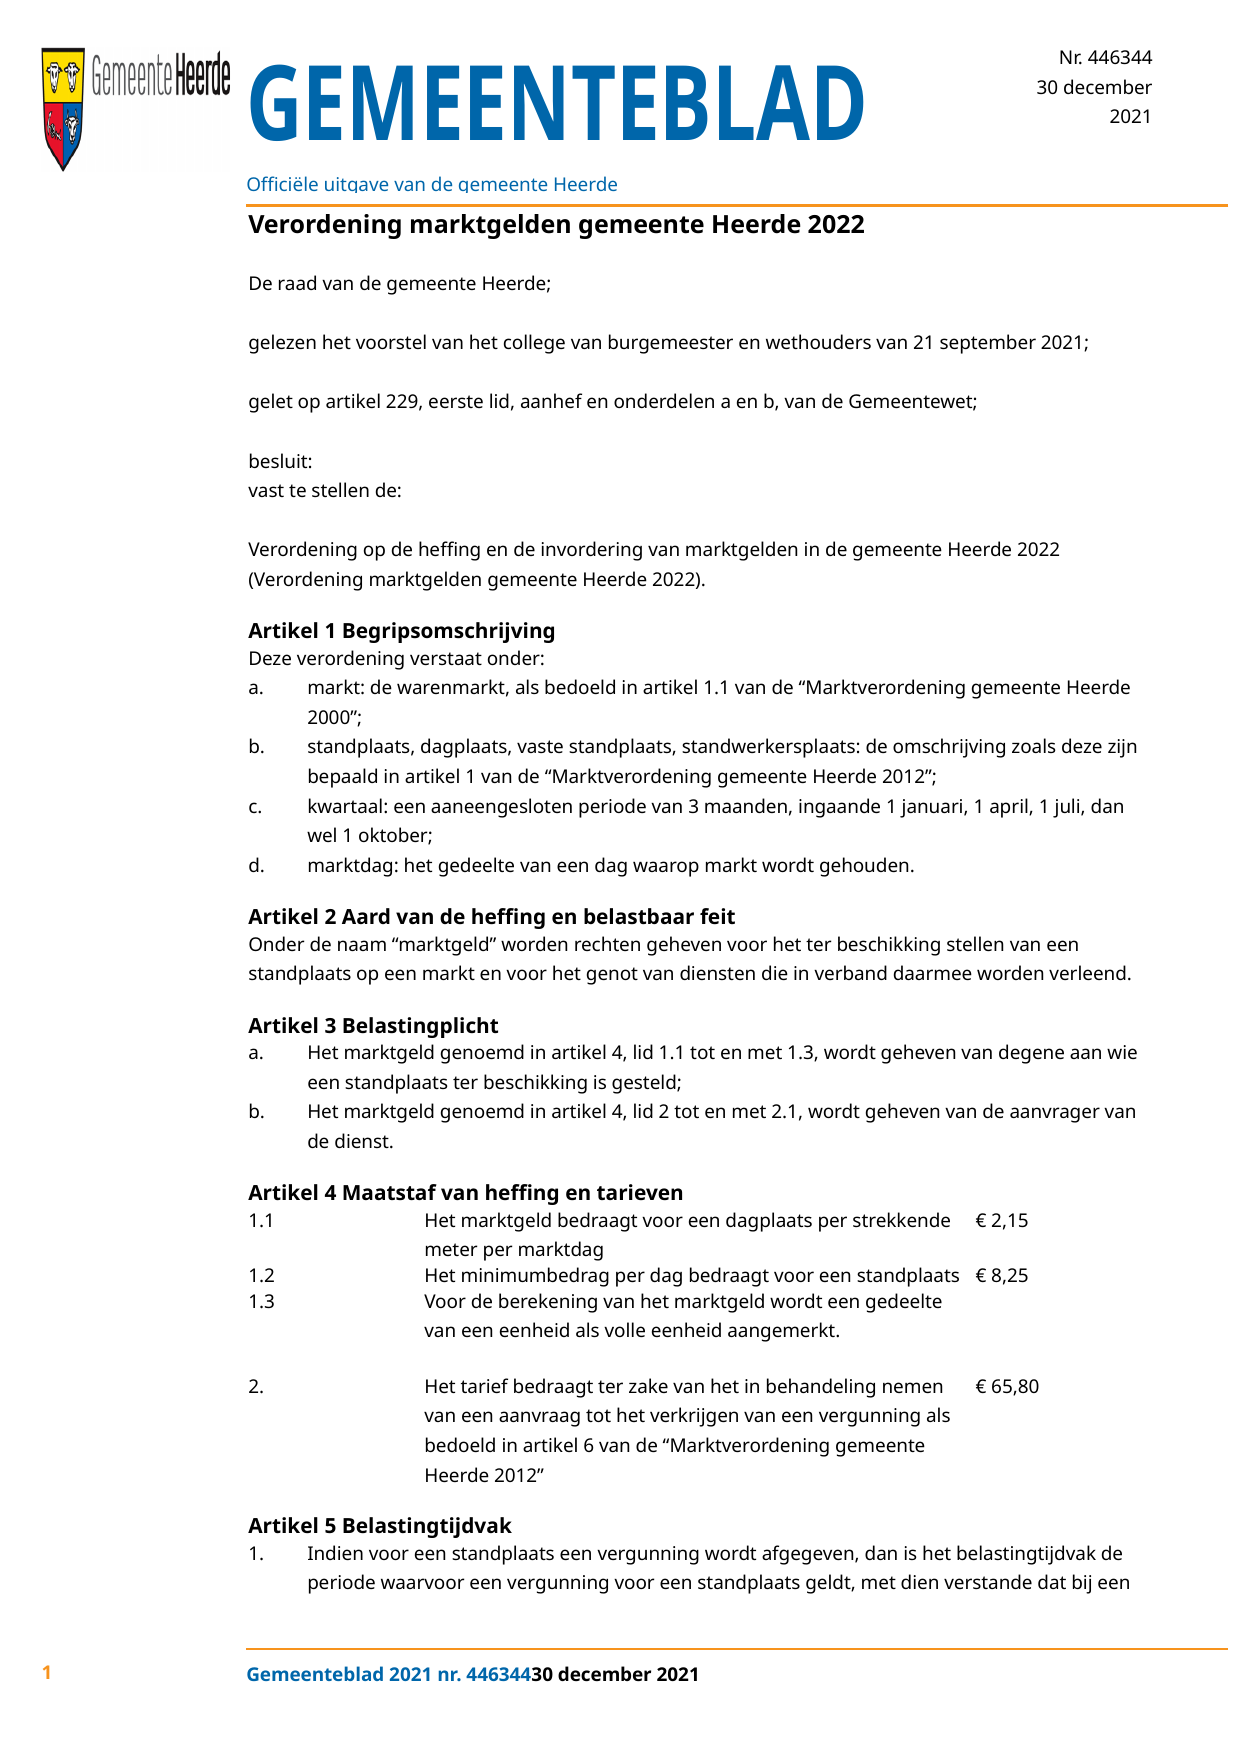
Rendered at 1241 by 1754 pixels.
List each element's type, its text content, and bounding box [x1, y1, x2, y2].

list Het marktgeld genoemd in artikel 4, lid 1.1 tot en met 1.3, wordt geheven van degene aan wie een standplaats ter beschikking is gesteld; [248, 1039, 1152, 1095]
table_cell 1.3 [248, 1288, 424, 1373]
text vast te stellen de: [248, 477, 1152, 503]
list Indien voor een standplaats een vergunning wordt afgegeven, dan is het belastingtijdvak de periode waarvoor een vergunning voor een standplaats geldt, met dien verstande dat bij een [248, 1540, 1152, 1595]
text gelezen het voorstel van het college van burgemeester en wethouders van 21 september 2021; [248, 329, 1152, 355]
text De raad van de gemeente Heerde; [248, 270, 1152, 296]
table_header 1.1 [248, 1207, 424, 1262]
text Onder de naam “marktgeld” worden rechten geheven voor het ter beschikking stellen van een standplaats op een markt en voor het genot van diensten die in verband daarmee worden verleend. [248, 931, 1152, 986]
table_cell € 8,25 [975, 1263, 1152, 1288]
text Verordening op de heffing en de invordering van marktgelden in de gemeente Heerde 2022 (Verordening marktgelden gemeente Heerde 2022). [248, 537, 1152, 592]
list standplaats, dagplaats, vaste standplaats, standwerkersplaats: de omschrijving zoals deze zijn bepaald in artikel 1 van de “Marktverordening gemeente Heerde 2012”; [248, 734, 1152, 789]
text gelet op artikel 229, eerste lid, aanhef en onderdelen a en b, van de Gemeentewet; [248, 389, 1152, 414]
text Artikel 5 Belastingtijdvak [248, 1512, 1152, 1540]
text Artikel 1 Begripsomschrijving [248, 617, 1152, 645]
text Deze verordening verstaat onder: [248, 645, 1152, 671]
table_header Het marktgeld bedraagt voor een dagplaats per strekkende meter per marktdag [424, 1207, 975, 1262]
table_header € 2,15 [975, 1207, 1152, 1262]
table_cell [975, 1288, 1152, 1373]
table_cell Het tarief bedraagt ter zake van het in behandeling nemen van een aanvraag tot het verkrijgen van een vergunning als bedoeld in artikel 6 van de “Marktverordening gemeente Heerde 2012” [424, 1373, 975, 1487]
list marktdag: het gedeelte van een dag waarop markt wordt gehouden. [248, 852, 1152, 878]
table_cell 1.2 [248, 1263, 424, 1288]
text Artikel 4 Maatstaf van heffing en tarieven [248, 1178, 1152, 1207]
picture [41, 47, 231, 172]
list kwartaal: een aaneengesloten periode van 3 maanden, ingaande 1 januari, 1 april, 1 juli, dan wel 1 oktober; [248, 793, 1152, 848]
list markt: de warenmarkt, als bedoeld in artikel 1.1 van de “Marktverordening gemeente Heerde 2000”; [248, 674, 1152, 730]
table_cell € 65,80 [975, 1373, 1152, 1487]
text Artikel 3 Belastingplicht [248, 1011, 1152, 1039]
table_cell Het minimumbedrag per dag bedraagt voor een standplaats [424, 1263, 975, 1288]
table_cell 2. [248, 1373, 424, 1487]
text Artikel 2 Aard van de heffing en belastbaar feit [248, 902, 1152, 931]
text Verordening marktgelden gemeente Heerde 2022 [248, 207, 1152, 241]
table_cell Voor de berekening van het marktgeld wordt een gedeelte van een eenheid als volle eenheid aangemerkt. [424, 1288, 975, 1373]
list Het marktgeld genoemd in artikel 4, lid 2 tot en met 2.1, wordt geheven van de aanvrager van de dienst. [248, 1098, 1152, 1154]
text besluit: [248, 448, 1152, 473]
